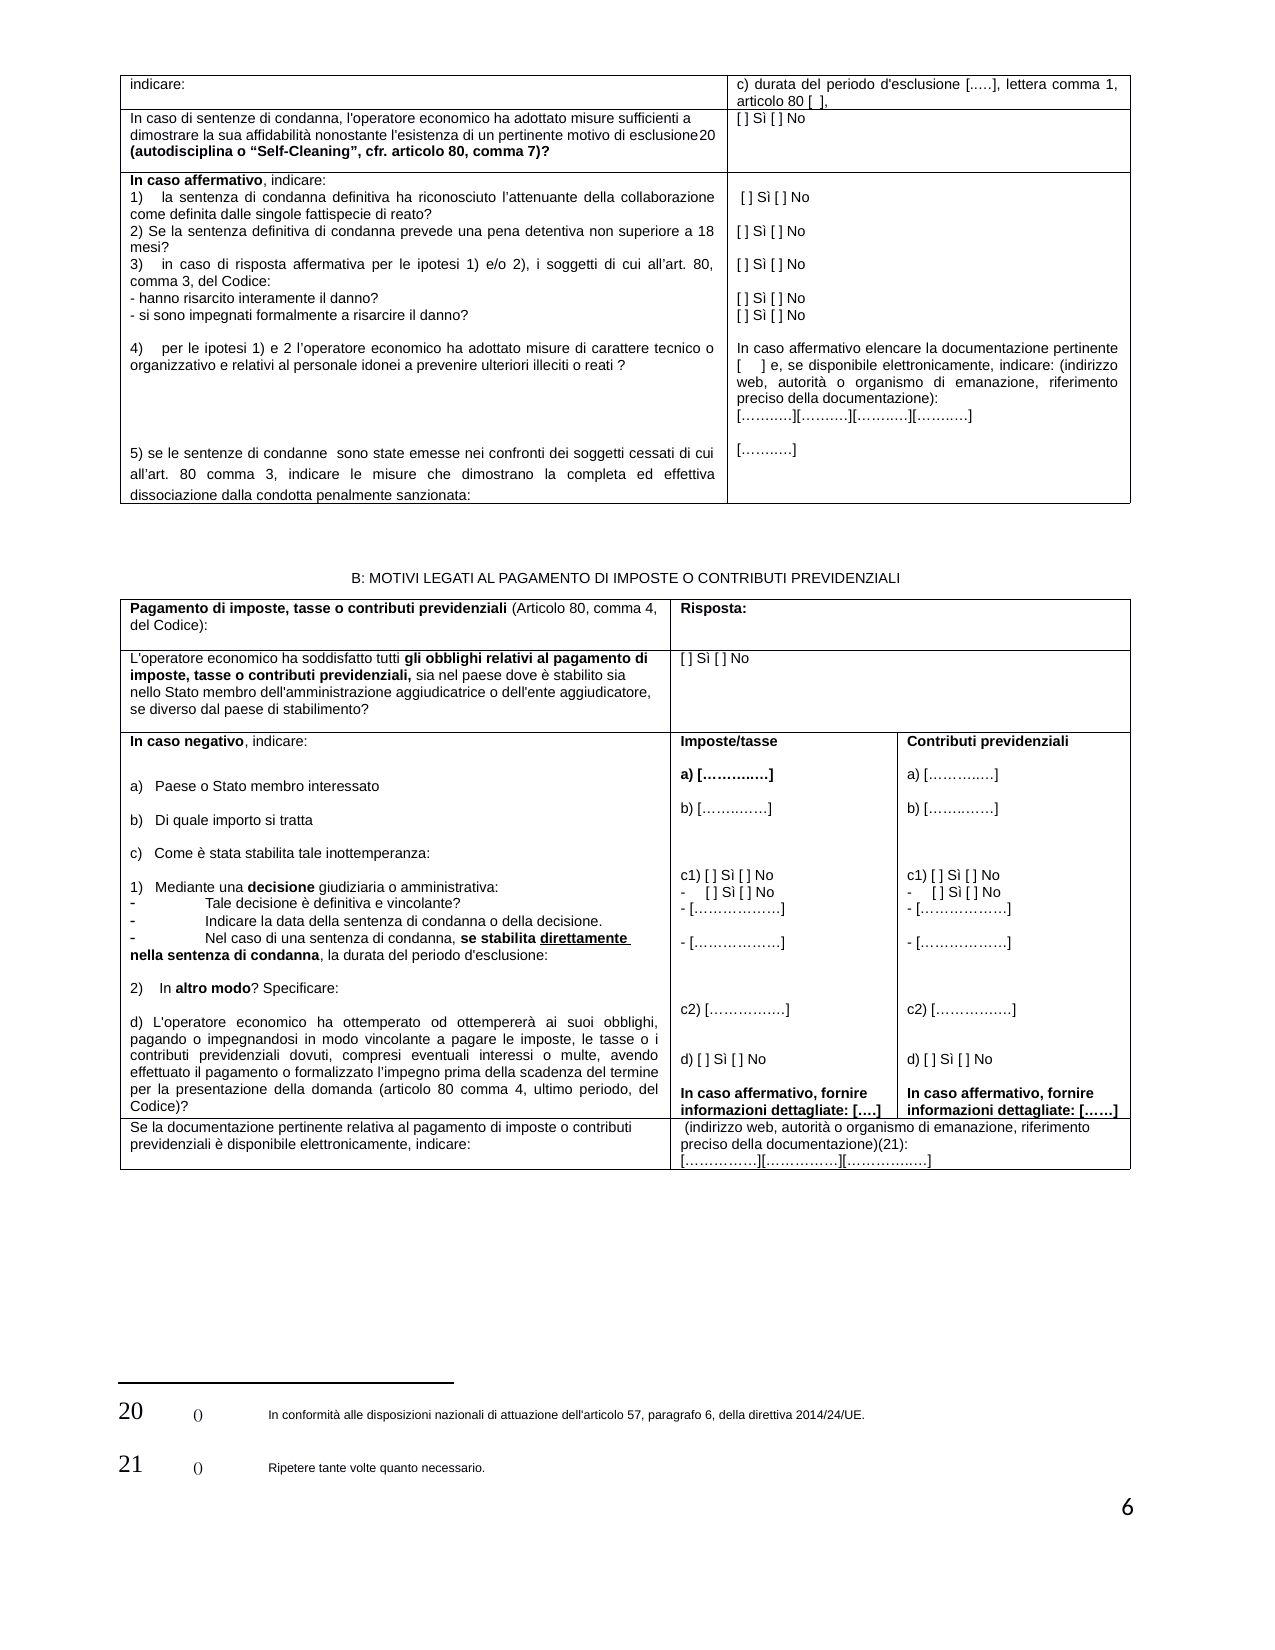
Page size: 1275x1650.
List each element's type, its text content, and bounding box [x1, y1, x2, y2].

table_cell L'operatore economico ha soddisfatto tutti gli obblighi relativi al pagamento di imposte, tasse o contributi previdenziali, sia nel paese dove è stabilito sia nello Stato membro dell'amministrazione aggiudicatrice o dell'ente aggiudicatore, se diverso dal paese di stabilimento? [121, 651, 670, 732]
table_cell [ ] Sì [ ] No [671, 651, 1130, 732]
table_header Risposta: [671, 600, 1130, 649]
table_cell (indirizzo web, autorità o organismo di emanazione, riferimento preciso della documentazione)(): [……………][……………][…………..…] [671, 1119, 1130, 1169]
text B: MOTIVI LEGATI AL PAGAMENTO DI IMPOSTE O CONTRIBUTI PREVIDENZIALI [118, 570, 1134, 586]
table_cell indicare: [121, 76, 727, 109]
table_cell In caso negativo, indicare: a) Paese o Stato membro interessato b) Di quale importo si tratta c) Come è stata stabilita tale inottemperanza: 1) Mediante una decisione giudiziaria o amministrativa: Tale decisione è definitiva e vincolante? Indicare la data della sentenza di condanna o della decisione. Nel caso di una sentenza di condanna, se stabilita direttamente nella sentenza di condanna, la durata del periodo d'esclusione: 2) In altro modo? Specificare: d) L'operatore economico ha ottemperato od ottempererà ai suoi obblighi, pagando o impegnandosi in modo vincolante a pagare le imposte, le tasse o i contributi previdenziali dovuti, compresi eventuali interessi o multe, avendo effettuato il pagamento o formalizzato l’impegno prima della scadenza del termine per la presentazione della domanda (articolo 80 comma 4, ultimo periodo, del Codice)? [121, 733, 670, 1118]
table_cell [ ] Sì [ ] No [ ] Sì [ ] No [ ] Sì [ ] No [ ] Sì [ ] No [ ] Sì [ ] No In caso affermativo elencare la documentazione pertinente [ ] e, se disponibile elettronicamente, indicare: (indirizzo web, autorità o organismo di emanazione, riferimento preciso della documentazione): [……..…][…….…][……..…][……..…] [……..…] [728, 173, 1130, 503]
table_cell c) durata del periodo d'esclusione [..…], lettera comma 1, articolo 80 [ ], [728, 76, 1130, 109]
table_cell In caso affermativo, indicare: 1) la sentenza di condanna definitiva ha riconosciuto l’attenuante della collaborazione come definita dalle singole fattispecie di reato? 2) Se la sentenza definitiva di condanna prevede una pena detentiva non superiore a 18 mesi? 3) in caso di risposta affermativa per le ipotesi 1) e/o 2), i soggetti di cui all’art. 80, comma 3, del Codice: - hanno risarcito interamente il danno? - si sono impegnati formalmente a risarcire il danno? 4) per le ipotesi 1) e 2 l’operatore economico ha adottato misure di carattere tecnico o organizzativo e relativi al personale idonei a prevenire ulteriori illeciti o reati ? 5) se le sentenze di condanne sono state emesse nei confronti dei soggetti cessati di cui all’art. 80 comma 3, indicare le misure che dimostrano la completa ed effettiva dissociazione dalla condotta penalmente sanzionata: [121, 173, 727, 503]
table_header Pagamento di imposte, tasse o contributi previdenziali (Articolo 80, comma 4, del Codice): [121, 600, 670, 649]
table_cell Se la documentazione pertinente relativa al pagamento di imposte o contributi previdenziali è disponibile elettronicamente, indicare: [121, 1119, 670, 1169]
table_cell In caso di sentenze di condanna, l'operatore economico ha adottato misure sufficienti a dimostrare la sua affidabilità nonostante l'esistenza di un pertinente motivo di esclusione (autodisciplina o “Self-Cleaning”, cfr. articolo 80, comma 7)? [121, 110, 727, 172]
table_cell Contributi previdenziali a) [………..…] b) [……..……] c1) [ ] Sì [ ] No - [ ] Sì [ ] No - [………………] - [………………] c2) [………….…] d) [ ] Sì [ ] No In caso affermativo, fornire informazioni dettagliate: [……] [898, 733, 1130, 1118]
table_cell Imposte/tasse a) [………..…] b) [……..……] c1) [ ] Sì [ ] No - [ ] Sì [ ] No - [………………] - [………………] c2) [………….…] d) [ ] Sì [ ] No In caso affermativo, fornire informazioni dettagliate: [….] [671, 733, 897, 1118]
table_cell [ ] Sì [ ] No [728, 110, 1130, 172]
